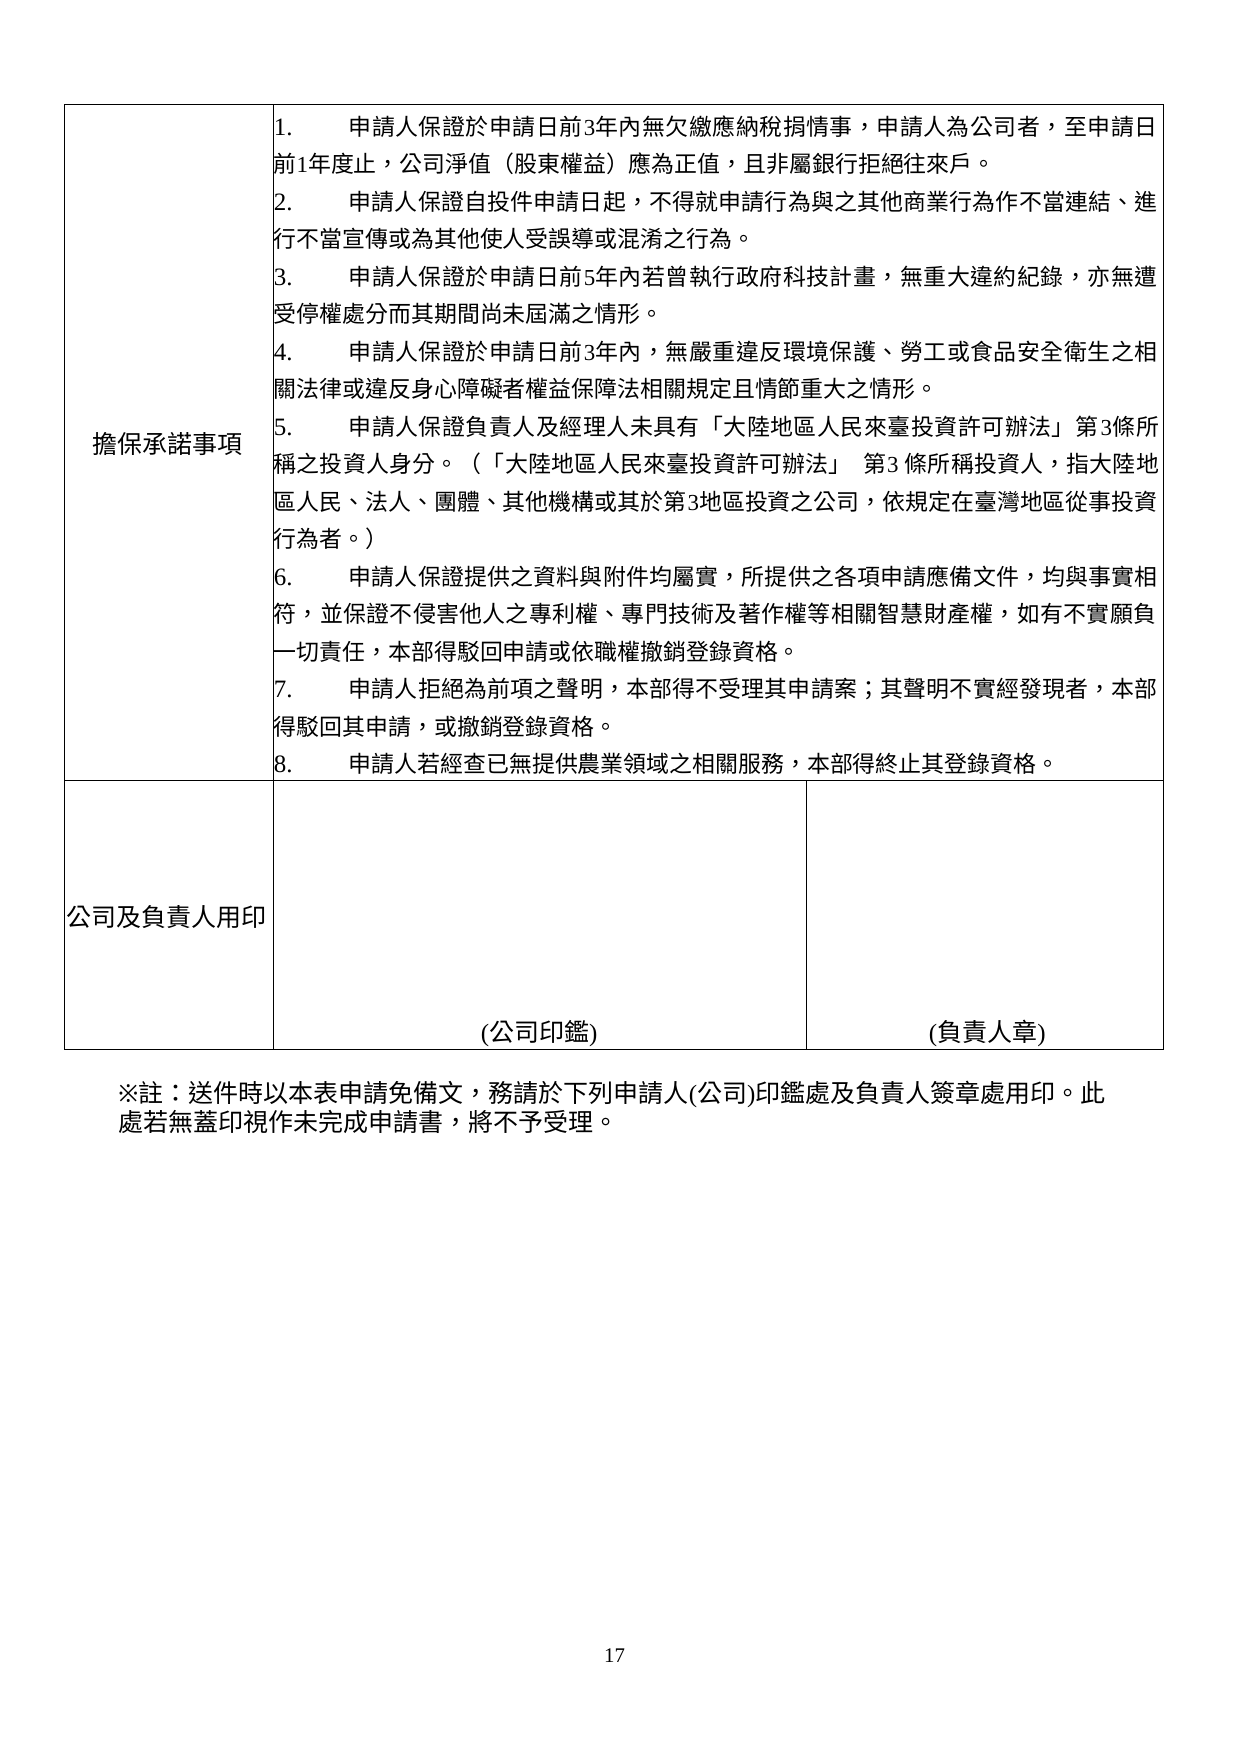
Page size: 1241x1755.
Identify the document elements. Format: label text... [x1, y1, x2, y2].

table_cell (負責人章) [807, 781, 1163, 1049]
table_cell 公司及負責人用印 [65, 781, 273, 1049]
text ※註：送件時以本表申請免備文，務請於下列申請人(公司)印鑑處及負責人簽章處用印。此處若無蓋印視作未完成申請書，將不予受理。 [118, 1078, 1123, 1139]
table_cell 申請人保證於申請日前3年內無欠繳應納稅捐情事，申請人為公司者，至申請日前1年度止，公司淨值（股東權益）應為正值，且非屬銀行拒絕往來戶。 申請人保證自投件申請日起，不得就申請行為與之其他商業行為作不當連結、進行不當宣傳或為其他使人受誤導或混淆之行為。 申請人保證於申請日前5年內若曾執行政府科技計畫，無重大違約紀錄，亦無遭受停權處分而其期間尚未屆滿之情形。 申請人保證於申請日前3年內，無嚴重違反環境保護、勞工或食品安全衛生之相關法律或違反身心障礙者權益保障法相關規定且情節重大之情形。 申請人保證負責人及經理人未具有「大陸地區人民來臺投資許可辦法」第3條所稱之投資人身分。（「大陸地區人民來臺投資許可辦法」 第3 條所稱投資人，指大陸地區人民、法人、團體、其他機構或其於第3地區投資之公司，依規定在臺灣地區從事投資行為者。） 申請人保證提供之資料與附件均屬實，所提供之各項申請應備文件，均與事實相符，並保證不侵害他人之專利權、專門技術及著作權等相關智慧財產權，如有不實願負一切責任，本部得駁回申請或依職權撤銷登錄資格。 申請人拒絕為前項之聲明，本部得不受理其申請案；其聲明不實經發現者，本部得駁回其申請，或撤銷登錄資格。 申請人若經查已無提供農業領域之相關服務，本部得終止其登錄資格。 [274, 105, 1163, 780]
table_cell 擔保承諾事項 [65, 105, 273, 780]
table_cell (公司印鑑) [274, 781, 806, 1049]
